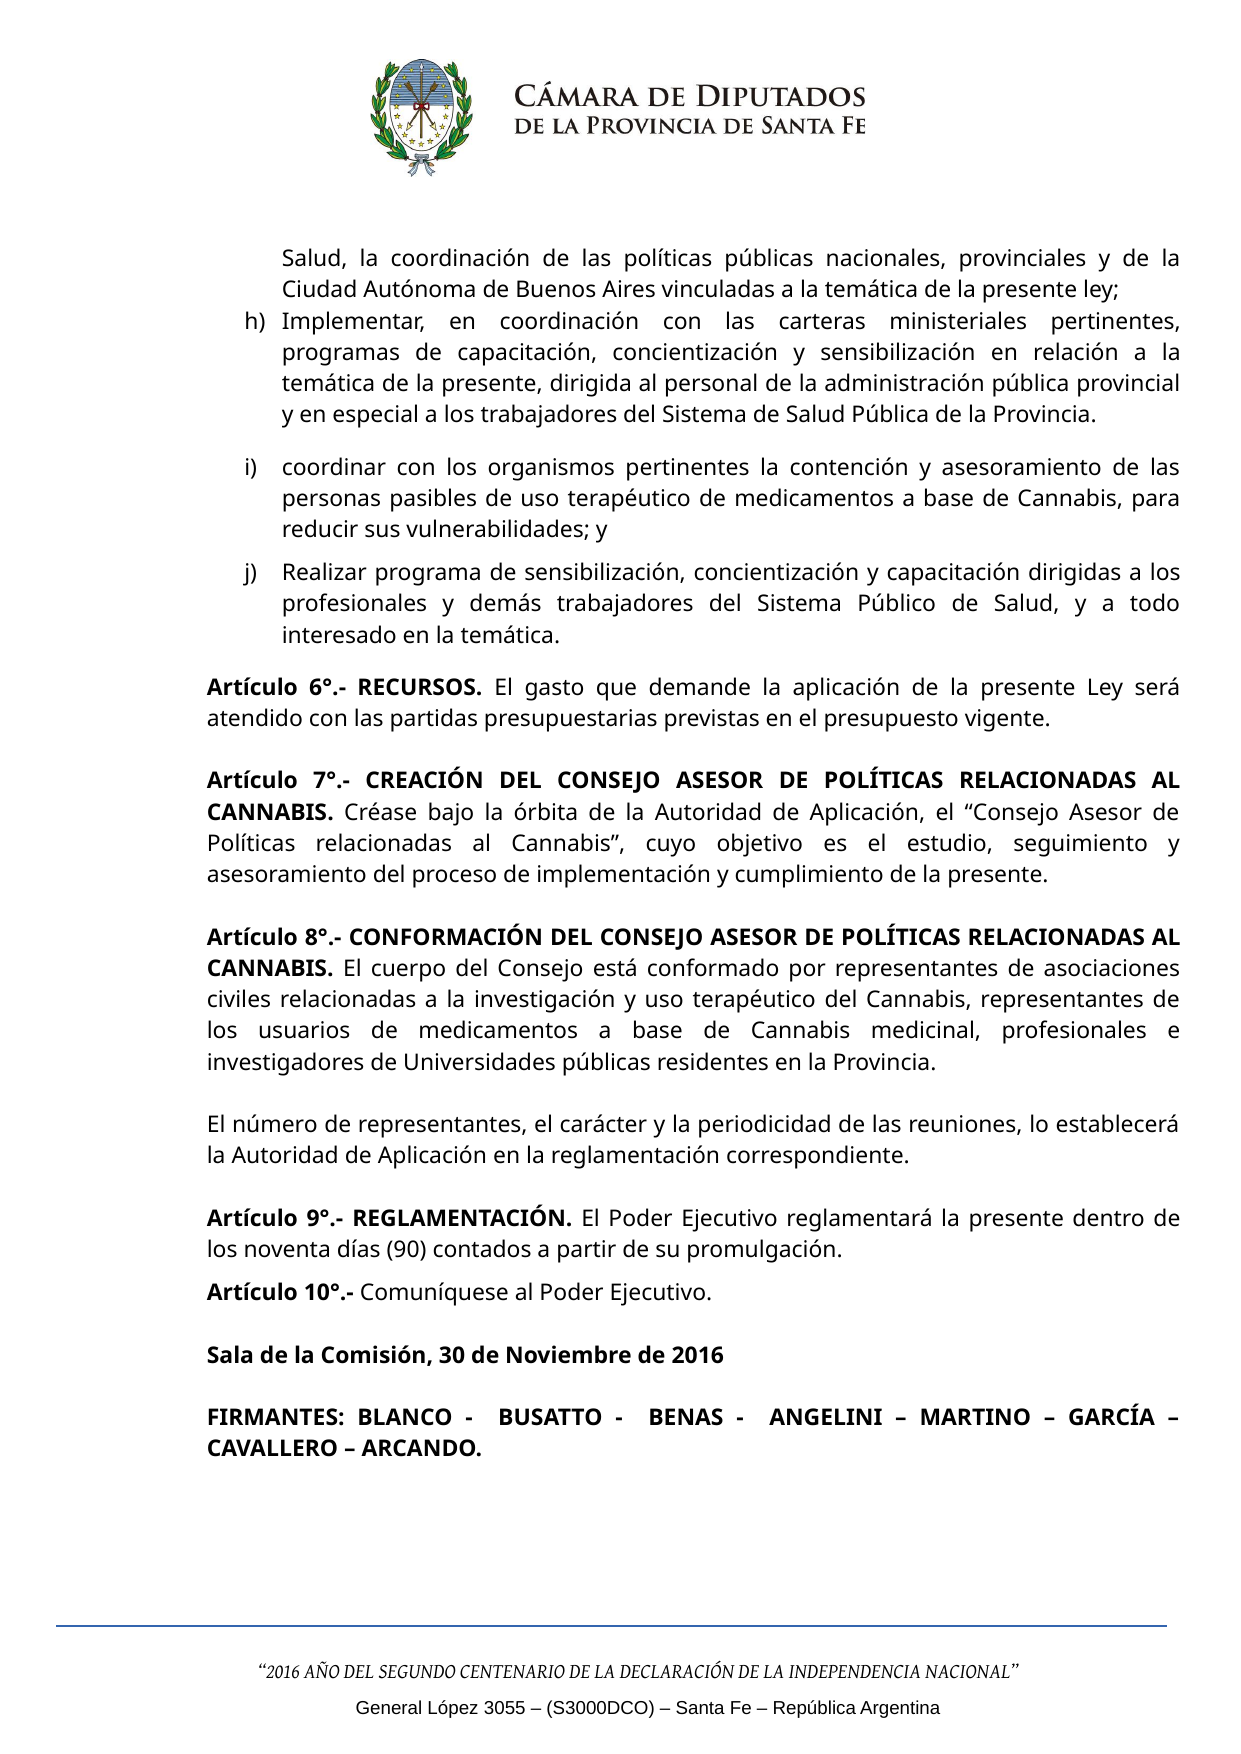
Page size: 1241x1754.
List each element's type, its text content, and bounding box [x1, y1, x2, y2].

text Artículo 8°.- CONFORMACIÓN DEL CONSEJO ASESOR DE POLÍTICAS RELACIONADAS AL CANNABIS. El cuerpo del Consejo está conformado por representantes de asociaciones civiles relacionadas a la investigación y uso terapéutico del Cannabis, representantes de los usuarios de medicamentos a base de Cannabis medicinal, profesionales e investigadores de Universidades públicas residentes en la Provincia. [207, 921, 1181, 1077]
text Sala de la Comisión, 30 de Noviembre de 2016 [207, 1339, 1181, 1370]
text Artículo 9°.- REGLAMENTACIÓN. El Poder Ejecutivo reglamentará la presente dentro de los noventa días (90) contados a partir de su promulgación. [207, 1202, 1181, 1264]
list coordinar con los organismos pertinentes la contención y asesoramiento de las personas pasibles de uso terapéutico de medicamentos a base de Cannabis, para reducir sus vulnerabilidades; y [244, 451, 1181, 544]
text El número de representantes, el carácter y la periodicidad de las reuniones, lo establecerá la Autoridad de Aplicación en la reglamentación correspondiente. [207, 1108, 1181, 1171]
text Artículo 6°.- RECURSOS. El gasto que demande la aplicación de la presente Ley será atendido con las partidas presupuestarias previstas en el presupuesto vigente. [207, 671, 1181, 733]
text FIRMANTES: BLANCO - BUSATTO - BENAS - ANGELINI – MARTINO – GARCÍA – CAVALLERO – ARCANDO. [207, 1401, 1181, 1464]
picture [370, 59, 866, 181]
text Artículo 10°.- Comuníquese al Poder Ejecutivo. [207, 1276, 1181, 1307]
list Realizar programa de sensibilización, concientización y capacitación dirigidas a los profesionales y demás trabajadores del Sistema Público de Salud, y a todo interesado en la temática. [244, 556, 1181, 650]
list Salud, la coordinación de las políticas públicas nacionales, provinciales y de la Ciudad Autónoma de Buenos Aires vinculadas a la temática de la presente ley; [244, 242, 1181, 305]
list Implementar, en coordinación con las carteras ministeriales pertinentes, programas de capacitación, concientización y sensibilización en relación a la temática de la presente, dirigida al personal de la administración pública provincial y en especial a los trabajadores del Sistema de Salud Pública de la Provincia. [244, 305, 1181, 430]
text Artículo 7°.- CREACIÓN DEL CONSEJO ASESOR DE POLÍTICAS RELACIONADAS AL CANNABIS. Créase bajo la órbita de la Autoridad de Aplicación, el “Consejo Asesor de Políticas relacionadas al Cannabis”, cuyo objetivo es el estudio, seguimiento y asesoramiento del proceso de implementación y cumplimiento de la presente. [207, 764, 1181, 889]
